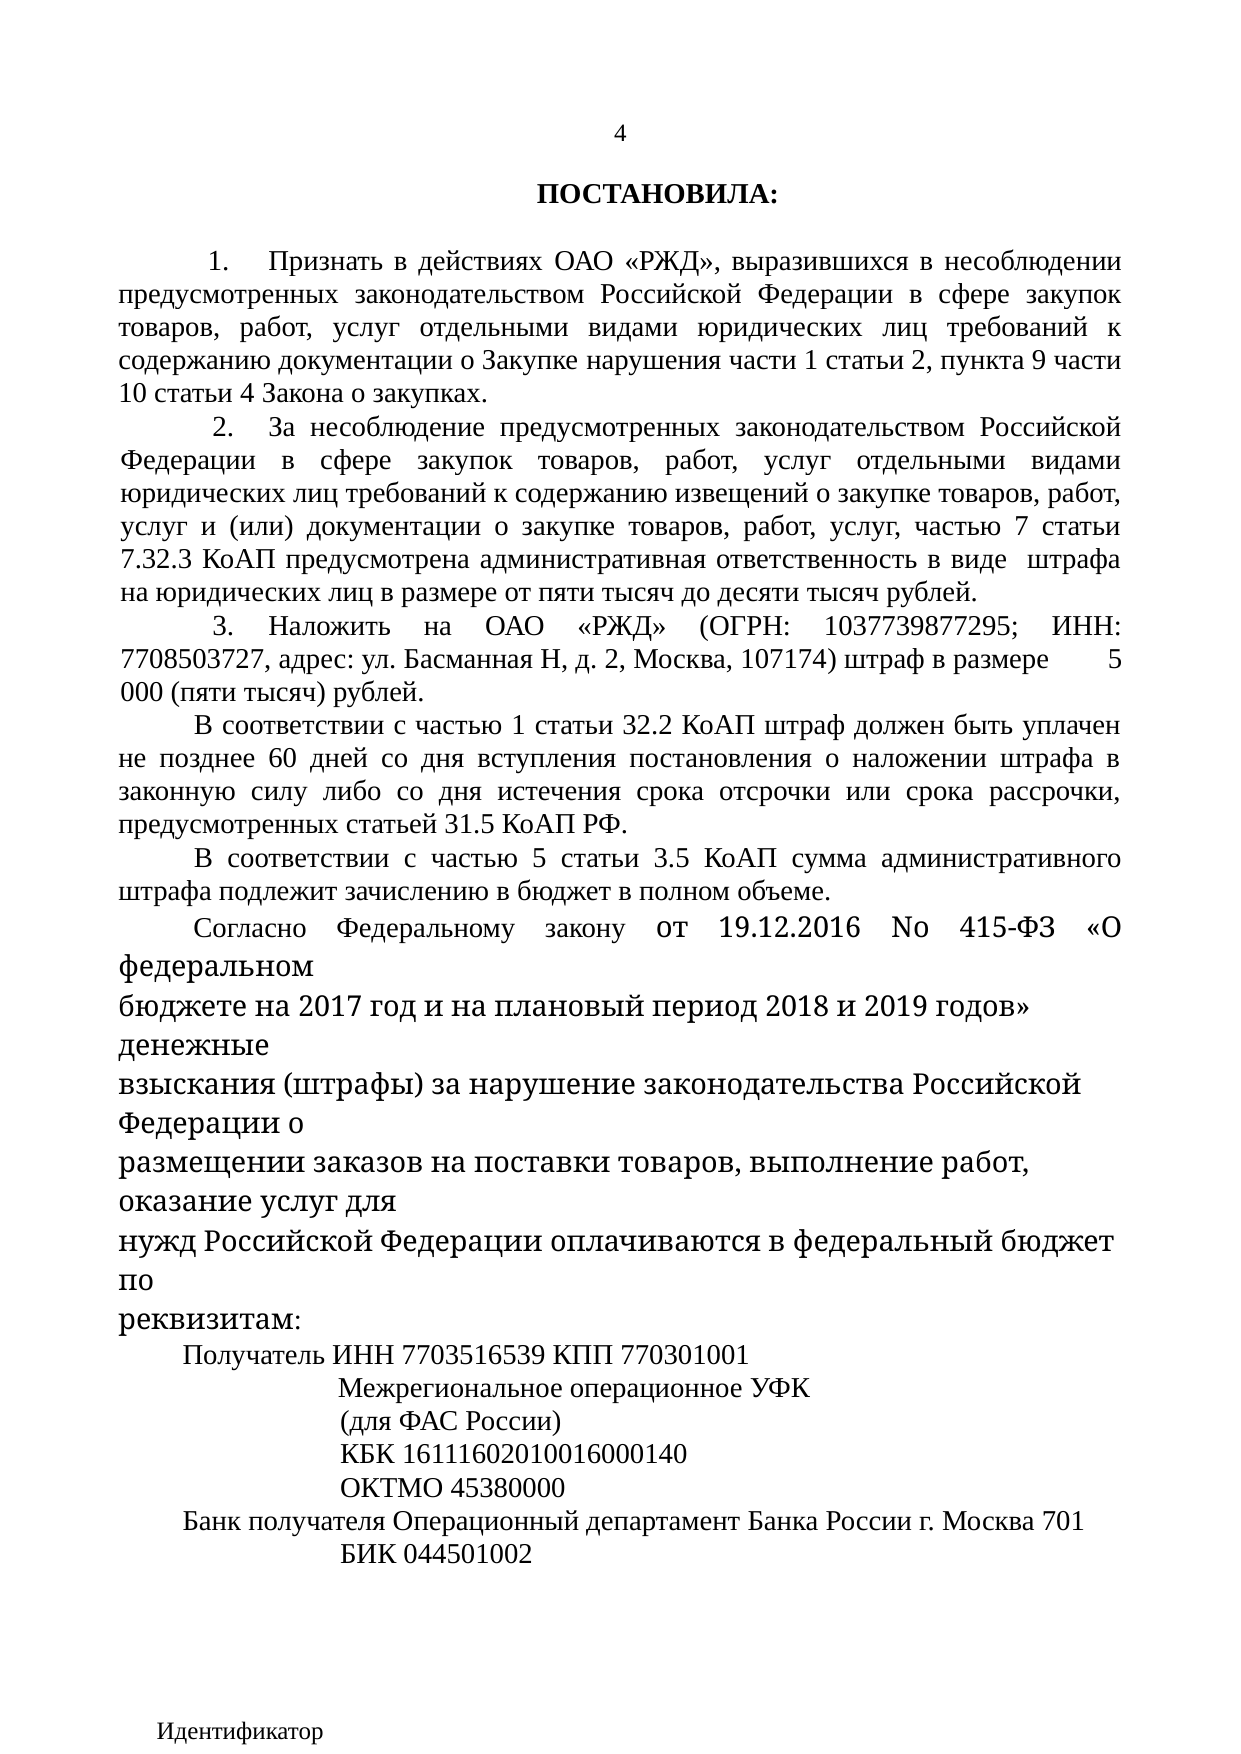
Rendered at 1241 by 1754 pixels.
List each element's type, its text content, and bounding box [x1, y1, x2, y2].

text В соответствии с частью 1 статьи 32.2 КоАП штраф должен быть уплачен не позднее 60 дней со дня вступления постановления о наложении штрафа в законную силу либо со дня истечения срока отсрочки или срока рассрочки, предусмотренных статьей 31.5 КоАП РФ. [118, 708, 1122, 840]
list Признать в действиях ОАО «РЖД», выразившихся в несоблюдении предусмотренных законодательством Российской Федерации в сфере закупок товаров, работ, услуг отдельными видами юридических лиц требований к содержанию документации о Закупке нарушения части 1 статьи 2, пункта 9 части 10 статьи 4 Закона о закупках. [118, 243, 1122, 409]
list За несоблюдение предусмотренных законодательством Российской Федерации в сфере закупок товаров, работ, услуг отдельными видами юридических лиц требований к содержанию извещений о закупке товаров, работ, услуг и (или) документации о закупке товаров, работ, услуг, частью 7 статьи 7.32.3 КоАП предусмотрена административная ответственность в виде штрафа на юридических лиц в размере от пяти тысяч до десяти тысяч рублей. [120, 409, 1122, 608]
text Банк получателя Операционный департамент Банка России г. Москва 701 [118, 1503, 1122, 1536]
list Наложить на ОАО «РЖД» (ОГРН: 1037739877295; ИНН: 7708503727, адрес: ул. Басманная Н, д. 2, Москва, 107174) штраф в размере 5 000 (пяти тысяч) рублей. [120, 608, 1122, 708]
text В соответствии с частью 5 статьи 3.5 КоАП сумма административного штрафа подлежит зачислению в бюджет в полном объеме. [118, 840, 1122, 906]
text (для ФАС России) [118, 1404, 1122, 1437]
text КБК 16111602010016000140 [118, 1437, 1122, 1470]
text Согласно Федеральному закону от 19.12.2016 No 415-ФЗ «О федеральном [118, 906, 1122, 985]
text ПОСТАНОВИЛА: [118, 176, 1122, 209]
text Получатель ИНН 7703516539 КПП 770301001 [118, 1338, 1122, 1371]
text БИК 044501002 [118, 1536, 1122, 1569]
text бюджете на 2017 год и на плановый период 2018 и 2019 годов» денежные [118, 985, 1122, 1063]
text нужд Российской Федерации оплачиваются в федеральный бюджет по [118, 1220, 1122, 1298]
text реквизитам: [118, 1298, 1122, 1338]
text размещении заказов на поставки товаров, выполнение работ, оказание услуг для [118, 1142, 1122, 1220]
text ОКТМО 45380000 [118, 1470, 1122, 1503]
text Межрегиональное операционное УФК [118, 1371, 1122, 1404]
text взыскания (штрафы) за нарушение законодательства Российской Федерации о [118, 1063, 1122, 1142]
